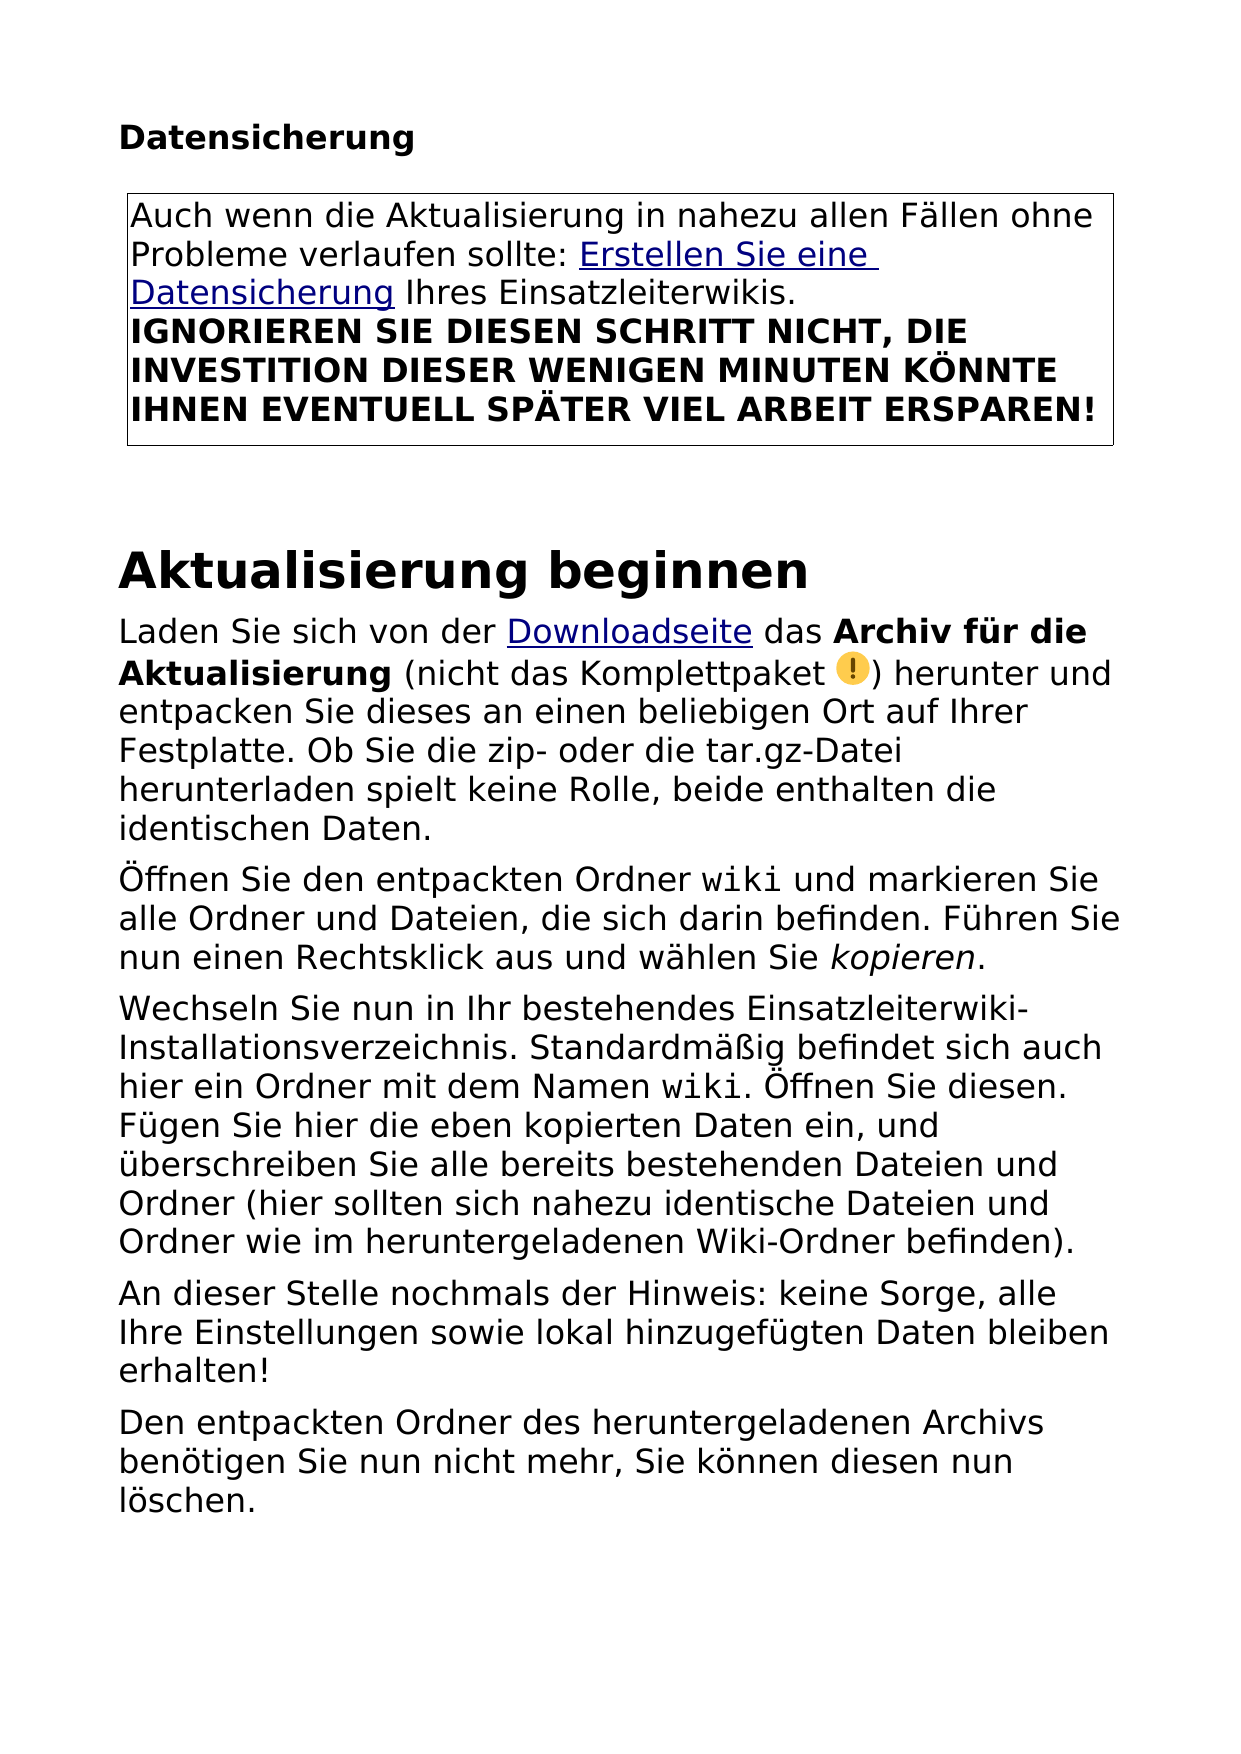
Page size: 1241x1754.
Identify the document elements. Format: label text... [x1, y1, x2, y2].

text Laden Sie sich von der Downloadseite das Archiv für die Aktualisierung (nicht das Komplettpaket ) herunter und entpacken Sie dieses an einen beliebigen Ort auf Ihrer Festplatte. Ob Sie die zip- oder die tar.gz-Datei herunterladen spielt keine Rolle, beide enthalten die identischen Daten. [118, 613, 1122, 848]
subtitle Aktualisierung beginnen [118, 542, 1122, 600]
subtitle Datensicherung [118, 118, 1122, 157]
table_header Auch wenn die Aktualisierung in nahezu allen Fällen ohne Probleme verlaufen sollte: Erstellen Sie eine Datensicherung Ihres Einsatzleiterwikis. IGNORIEREN SIE DIESEN SCHRITT NICHT, DIE INVESTITION DIESER WENIGEN MINUTEN KÖNNTE IHNEN EVENTUELL SPÄTER VIEL ARBEIT ERSPAREN! [128, 194, 1113, 445]
text Öffnen Sie den entpackten Ordner wiki und markieren Sie alle Ordner und Dateien, die sich darin befinden. Führen Sie nun einen Rechtsklick aus und wählen Sie kopieren. [118, 861, 1122, 977]
text An dieser Stelle nochmals der Hinweis: keine Sorge, alle Ihre Einstellungen sowie lokal hinzugefügten Daten bleiben erhalten! [118, 1274, 1122, 1391]
text Den entpackten Ordner des heruntergeladenen Archivs benötigen Sie nun nicht mehr, Sie können diesen nun löschen. [118, 1403, 1122, 1520]
text Wechseln Sie nun in Ihr bestehendes Einsatzleiterwiki-Installationsverzeichnis. Standardmäßig befindet sich auch hier ein Ordner mit dem Namen wiki. Öffnen Sie diesen. Fügen Sie hier die eben kopierten Daten ein, und überschreiben Sie alle bereits bestehenden Dateien und Ordner (hier sollten sich nahezu identische Dateien und Ordner wie im heruntergeladenen Wiki-Ordner befinden). [118, 990, 1122, 1262]
